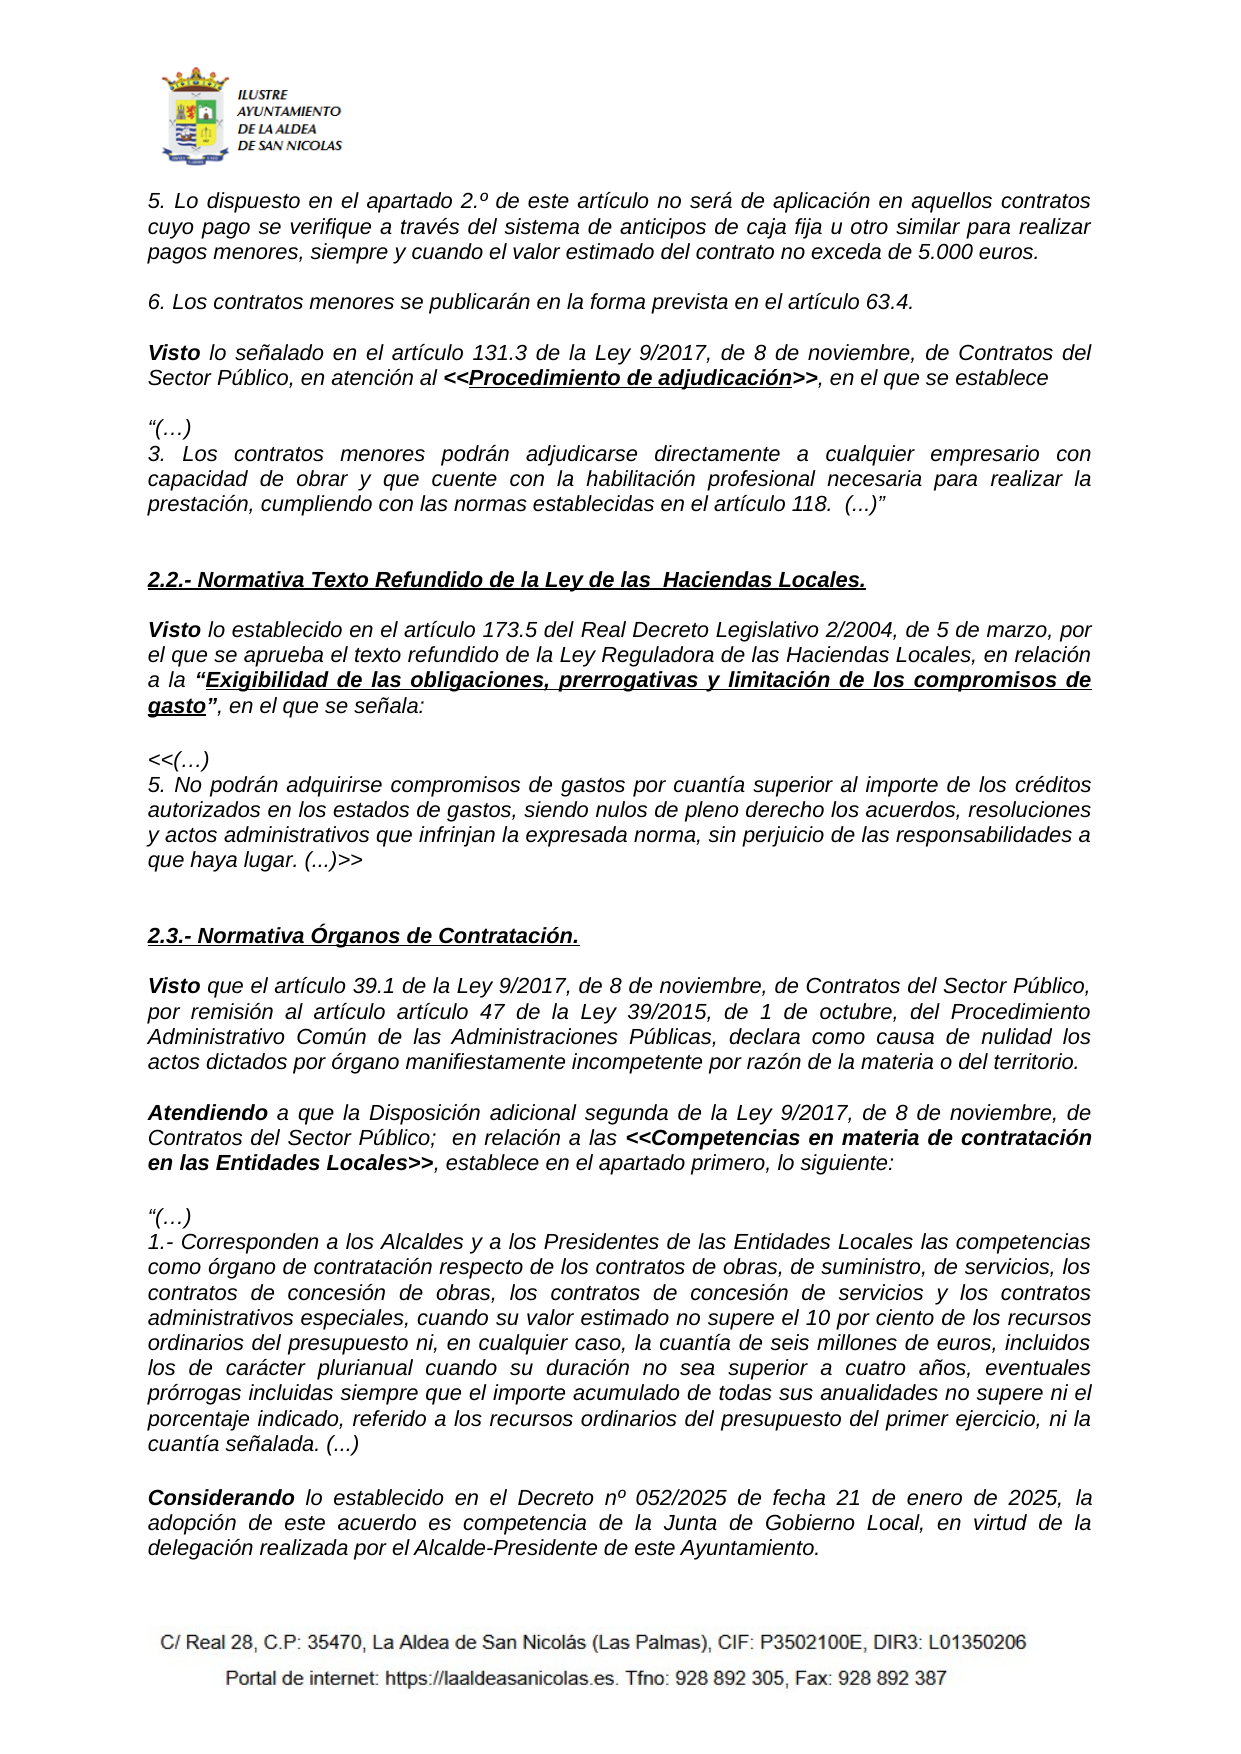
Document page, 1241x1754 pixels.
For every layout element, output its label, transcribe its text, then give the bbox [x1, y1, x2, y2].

text Atendiendo a que la Disposición adicional segunda de la Ley 9/2017, de 8 de noviembre, de Contratos del Sector Público; en relación a las <<Competencias en materia de contratación en las Entidades Locales>>, establece en el apartado primero, lo siguiente: [148, 1099, 1093, 1175]
text 2.3.- Normativa Órganos de Contratación. [148, 923, 1093, 948]
text Visto que el artículo 39.1 de la Ley 9/2017, de 8 de noviembre, de Contratos del Sector Público, por remisión al artículo artículo 47 de la Ley 39/2015, de 1 de octubre, del Procedimiento Administrativo Común de las Administraciones Públicas, declara como causa de nulidad los actos dictados por órgano manifiestamente incompetente por razón de la materia o del territorio. [148, 973, 1093, 1074]
text “(…) [148, 1204, 1093, 1229]
text 3. Los contratos menores podrán adjudicarse directamente a cualquier empresario con capacidad de obrar y que cuente con la habilitación profesional necesaria para realizar la prestación, cumpliendo con las normas establecidas en el artículo 118. (...)” [148, 441, 1093, 516]
text 5. No podrán adquirirse compromisos de gastos por cuantía superior al importe de los créditos autorizados en los estados de gastos, siendo nulos de pleno derecho los acuerdos, resoluciones y actos administrativos que infrinjan la expresada norma, sin perjuicio de las responsabilidades a que haya lugar. (...)>> [148, 772, 1093, 873]
picture [148, 59, 358, 173]
text 6. Los contratos menores se publicarán en la forma prevista en el artículo 63.4. [148, 289, 1093, 314]
text Considerando lo establecido en el Decreto nº 052/2025 de fecha 21 de enero de 2025, la adopción de este acuerdo es competencia de la Junta de Gobierno Local, en virtud de la delegación realizada por el Alcalde-Presidente de este Ayuntamiento. [148, 1485, 1093, 1560]
text Visto lo señalado en el artículo 131.3 de la Ley 9/2017, de 8 de noviembre, de Contratos del Sector Público, en atención al <<Procedimiento de adjudicación>>, en el que se establece [148, 340, 1093, 390]
text Visto lo establecido en el artículo 173.5 del Real Decreto Legislativo 2/2004, de 5 de marzo, por el que se aprueba el texto refundido de la Ley Reguladora de las Haciendas Locales, en relación a la “Exigibilidad de las obligaciones, prerrogativas y limitación de los compromisos de gasto”, en el que se señala: [148, 617, 1093, 718]
text “(…) [148, 415, 1093, 441]
text 1.- Corresponden a los Alcaldes y a los Presidentes de las Entidades Locales las competencias como órgano de contratación respecto de los contratos de obras, de suministro, de servicios, los contratos de concesión de obras, los contratos de concesión de servicios y los contratos administrativos especiales, cuando su valor estimado no supere el 10 por ciento de los recursos ordinarios del presupuesto ni, en cualquier caso, la cuantía de seis millones de euros, incluidos los de carácter plurianual cuando su duración no sea superior a cuatro años, eventuales prórrogas incluidas siempre que el importe acumulado de todas sus anualidades no supere ni el porcentaje indicado, referido a los recursos ordinarios del presupuesto del primer ejercicio, ni la cuantía señalada. (...) [148, 1229, 1093, 1456]
text <<(…) [148, 747, 1093, 772]
text 5. Lo dispuesto en el apartado 2.º de este artículo no será de aplicación en aquellos contratos cuyo pago se verifique a través del sistema de anticipos de caja fija u otro similar para realizar pagos menores, siempre y cuando el valor estimado del contrato no exceda de 5.000 euros. [148, 188, 1093, 264]
picture [148, 1626, 1034, 1694]
text 2.2.- Normativa Texto Refundido de la Ley de las Haciendas Locales. [148, 567, 1093, 592]
